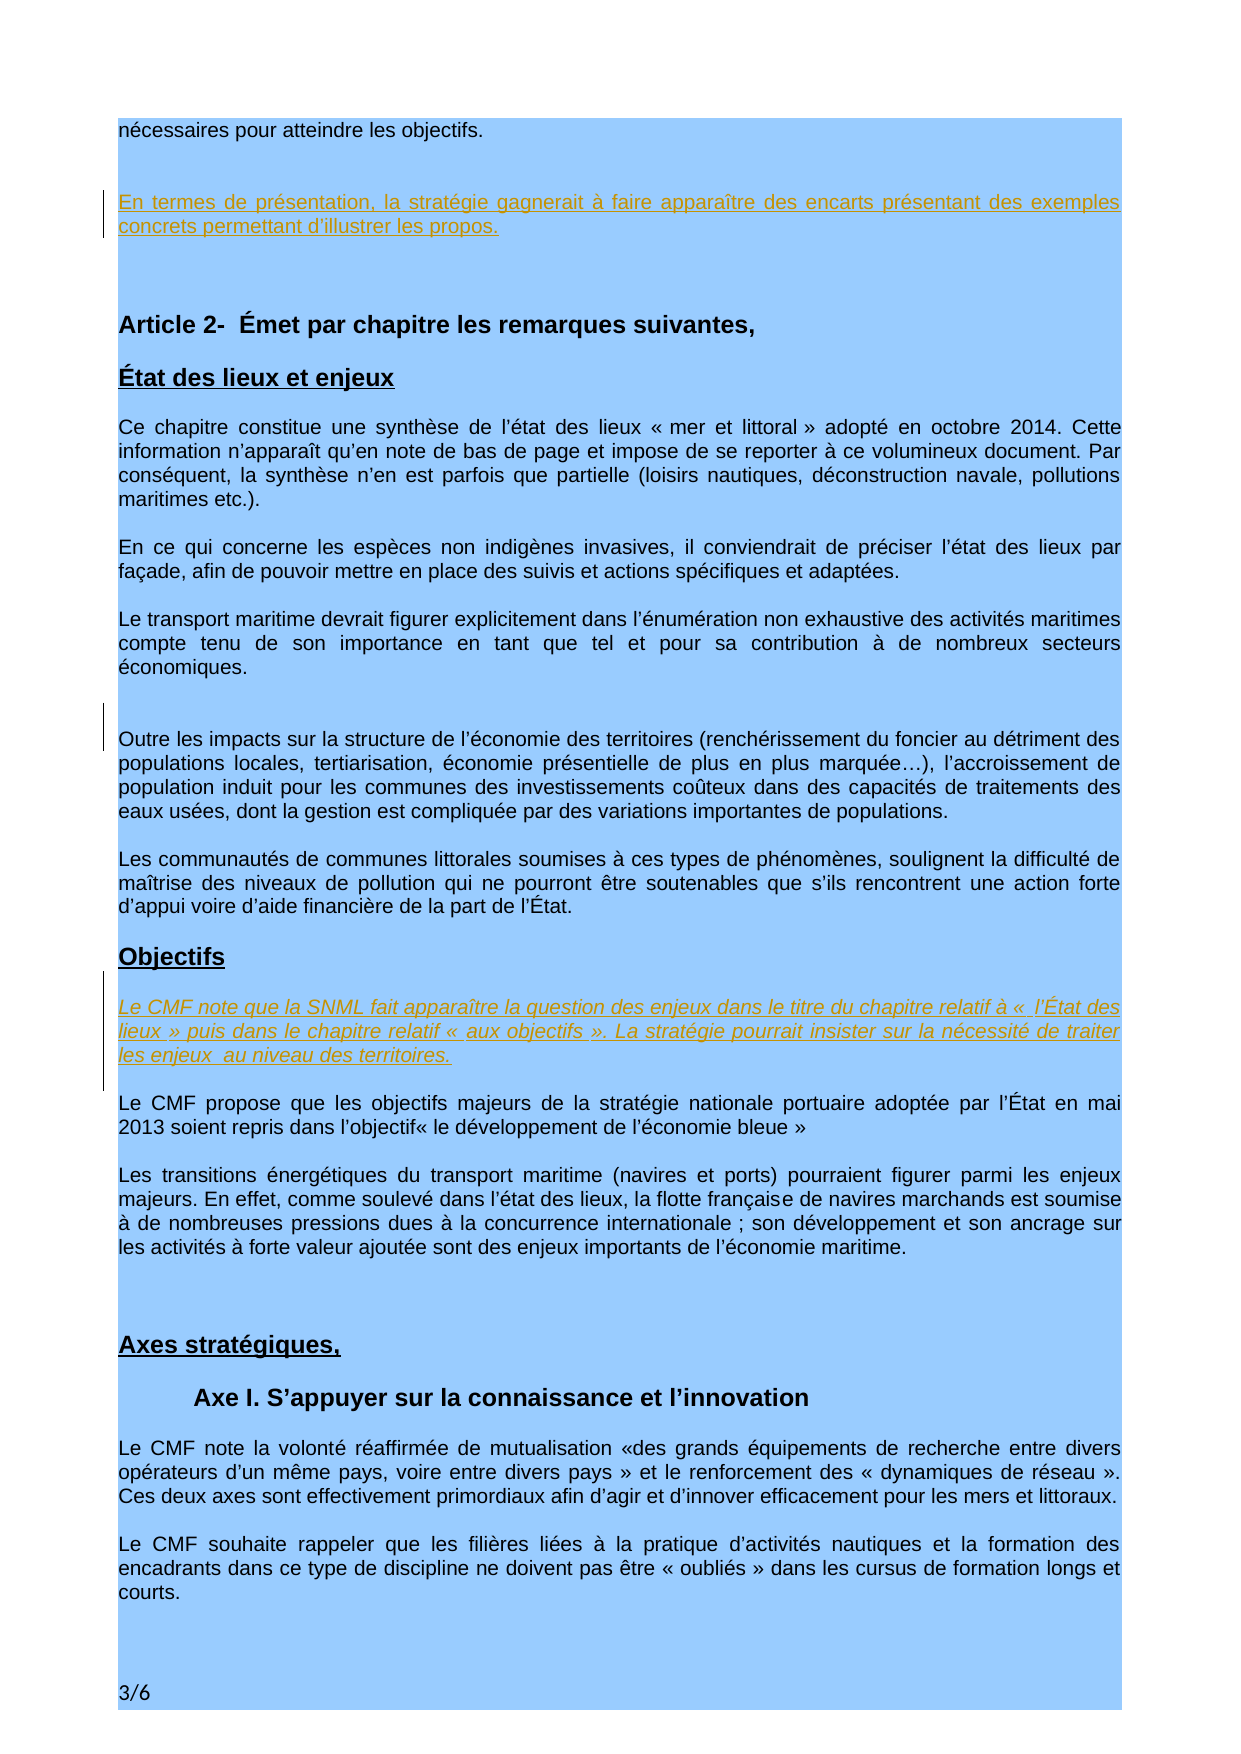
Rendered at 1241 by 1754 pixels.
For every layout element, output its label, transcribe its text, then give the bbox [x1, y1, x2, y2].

text Le CMF note que la SNML fait apparaître la question des enjeux dans le titre du chapitre relatif à « l’État des lieux » puis dans le chapitre relatif « aux objectifs ». La stratégie pourrait insister sur la nécessité de traiter les enjeux au niveau des territoires. [118, 995, 1122, 1067]
text Axes stratégiques, [118, 1330, 1122, 1359]
text En ce qui concerne les espèces non indigènes invasives, il conviendrait de préciser l’état des lieux par façade, afin de pouvoir mettre en place des suivis et actions spécifiques et adaptées. [118, 535, 1122, 583]
text Le CMF note la volonté réaffirmée de mutualisation «des grands équipements de recherche entre divers opérateurs d’un même pays, voire entre divers pays » et le renforcement des « dynamiques de réseau ». Ces deux axes sont effectivement primordiaux afin d’agir et d’innover efficacement pour les mers et littoraux. [118, 1436, 1122, 1508]
text Article 2- Émet par chapitre les remarques suivantes, [118, 310, 1122, 338]
text Le CMF souhaite rappeler que les filières liées à la pratique d’activités nautiques et la formation des encadrants dans ce type de discipline ne doivent pas être « oubliés » dans les cursus de formation longs et courts. [118, 1532, 1122, 1603]
text Outre les impacts sur la structure de l’économie des territoires (renchérissement du foncier au détriment des populations locales, tertiarisation, économie présentielle de plus en plus marquée…), l’accroissement de population induit pour les communes des investissements coûteux dans des capacités de traitements des eaux usées, dont la gestion est compliquée par des variations importantes de populations. [118, 703, 1122, 727]
text Les communautés de communes littorales soumises à ces types de phénomènes, soulignent la difficulté de maîtrise des niveaux de pollution qui ne pourront être soutenables que s’ils rencontrent une action forte d’appui voire d’aide financière de la part de l’État. [118, 846, 1122, 918]
text Objectifs [118, 942, 1122, 971]
text nécessaires pour atteindre les objectifs. [118, 118, 1122, 142]
text Ce chapitre constitue une synthèse de l’état des lieux « mer et littoral » adopté en octobre 2014. Cette information n’apparaît qu’en note de bas de page et impose de se reporter à ce volumineux document. Par conséquent, la synthèse n’en est parfois que partielle (loisirs nautiques, déconstruction navale, pollutions maritimes etc.). [118, 415, 1122, 511]
text Le transport maritime devrait figurer explicitement dans l’énumération non exhaustive des activités maritimes compte tenu de son importance en tant que tel et pour sa contribution à de nombreux secteurs économiques. [118, 607, 1122, 679]
text En termes de présentation, la stratégie gagnerait à faire apparaître des encarts présentant des exemples concrets permettant d’illustrer les propos. [118, 190, 1122, 238]
text Axe I. S’appuyer sur la connaissance et l’innovation [118, 1383, 1122, 1412]
text Les transitions énergétiques du transport maritime (navires et ports) pourraient figurer parmi les enjeux majeurs. En effet, comme soulevé dans l’état des lieux, la flotte française de navires marchands est soumise à de nombreuses pressions dues à la concurrence internationale ; son développement et son ancrage sur les activités à forte valeur ajoutée sont des enjeux importants de l’économie maritime. [118, 1163, 1122, 1258]
text État des lieux et enjeux [118, 362, 1122, 391]
text Le CMF propose que les objectifs majeurs de la stratégie nationale portuaire adoptée par l’État en mai 2013 soient repris dans l’objectif« le développement de l’économie bleue » [118, 1091, 1122, 1139]
